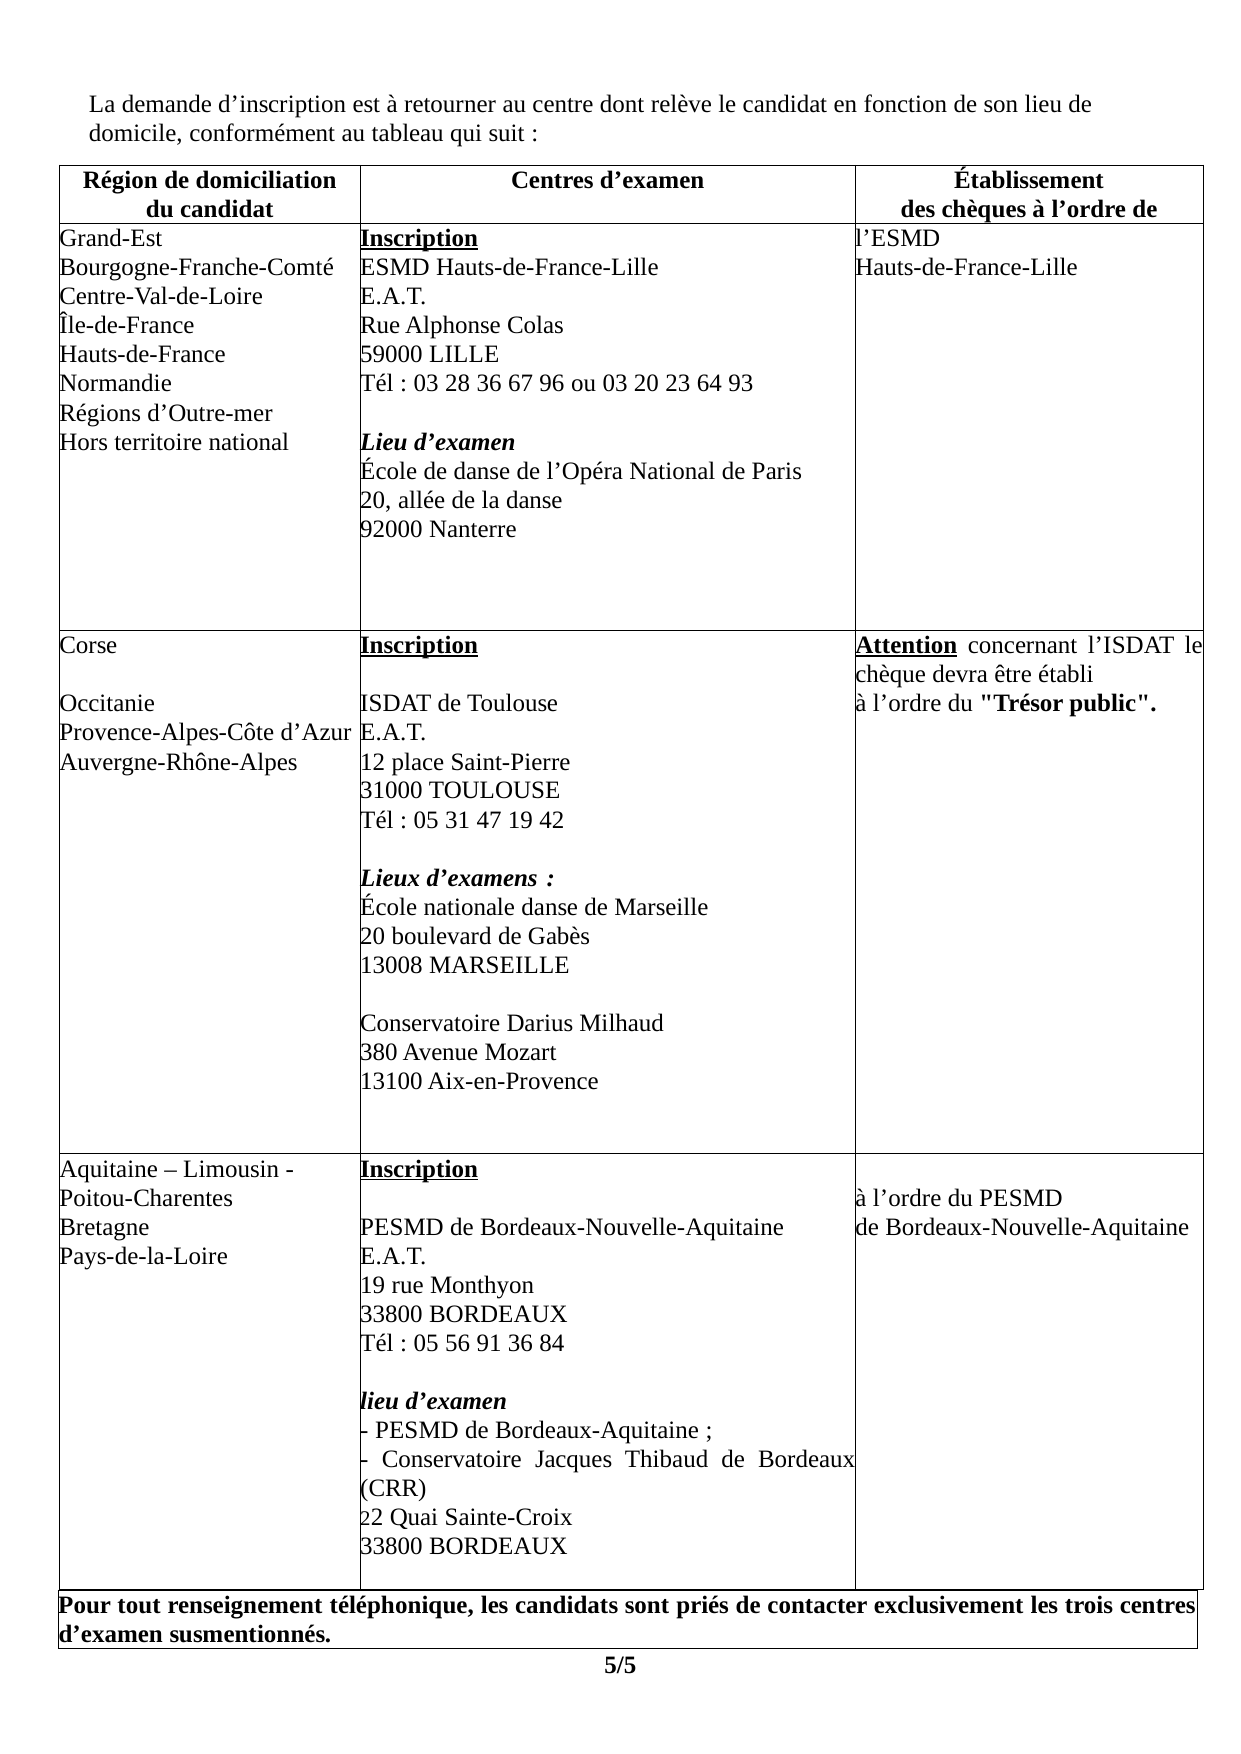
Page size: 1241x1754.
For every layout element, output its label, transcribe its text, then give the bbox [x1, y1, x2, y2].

table_cell [856, 1270, 1203, 1299]
table_cell [60, 514, 360, 543]
table_cell Occitanie [60, 688, 360, 717]
table_cell [856, 543, 1203, 630]
table_cell Régions d’Outre-mer [60, 398, 360, 426]
table_cell Inscription [361, 224, 855, 252]
table_cell [60, 1270, 360, 1299]
table_cell 20, allée de la danse [361, 485, 855, 514]
table_cell [856, 514, 1203, 543]
table_cell 59000 LILLE [361, 339, 855, 368]
table_cell E.A.T. [361, 1241, 855, 1270]
table_header Centres d’examen [361, 166, 855, 223]
table_cell [60, 543, 360, 630]
table_cell École nationale danse de Marseille [361, 892, 855, 921]
table_cell [856, 1299, 1203, 1328]
table_cell [856, 892, 1203, 921]
table_header Région de domiciliation du candidat [60, 166, 360, 223]
table_cell Inscription [361, 1154, 855, 1212]
table_cell Inscription [361, 631, 855, 688]
table_cell [856, 1415, 1203, 1589]
table_cell [60, 950, 360, 1153]
table_cell [856, 368, 1203, 397]
table_cell [60, 485, 360, 514]
table_cell 92000 Nanterre [361, 514, 855, 543]
table_cell Auvergne-Rhône-Alpes [60, 746, 360, 775]
table_cell Aquitaine – Limousin - Poitou-Charentes [60, 1154, 360, 1212]
table_cell Tél : 05 56 91 36 84 [361, 1328, 855, 1357]
table_cell Tél : 05 31 47 19 42 [361, 805, 855, 833]
table_cell [856, 1386, 1203, 1415]
table_cell [856, 805, 1203, 833]
text La demande d’inscription est à retourner au centre dont relève le candidat en fonction de son lieu de domicile, conformément au tableau qui suit : [89, 89, 1152, 147]
table_cell [856, 1328, 1203, 1357]
table_cell ESMD Hauts-de-France-Lille [361, 252, 855, 281]
table_cell [60, 456, 360, 484]
table_cell [60, 892, 360, 921]
table_cell Lieu d’examen [361, 426, 855, 456]
table_cell [60, 834, 360, 863]
table_cell 20 boulevard de Gabès [361, 921, 855, 950]
table_header Pour tout renseignement téléphonique, les candidats sont priés de contacter exclusivement les trois centres d’examen susmentionnés. [59, 1591, 1197, 1648]
table_cell [856, 398, 1203, 426]
table_cell 12 place Saint-Pierre [361, 746, 855, 775]
table_cell [856, 746, 1203, 775]
table_cell [60, 863, 360, 892]
table_cell l’ESMD [856, 224, 1203, 252]
table_cell [856, 281, 1203, 310]
table_cell PESMD de Bordeaux-Nouvelle-Aquitaine [361, 1212, 855, 1241]
table_cell [60, 1328, 360, 1357]
table_cell Normandie [60, 368, 360, 397]
table_cell [60, 1415, 360, 1589]
table_cell à l’ordre du "Trésor public". [856, 688, 1203, 717]
table_cell E.A.T. [361, 717, 855, 746]
table_cell E.A.T. [361, 281, 855, 310]
table_cell à l’ordre du PESMD [856, 1154, 1203, 1212]
table_cell [361, 543, 855, 630]
table_cell [856, 834, 1203, 863]
table_cell [856, 339, 1203, 368]
table_cell Tél : 03 28 36 67 96 ou 03 20 23 64 93 [361, 368, 855, 397]
table_cell [361, 398, 855, 426]
table_cell [60, 1357, 360, 1386]
table_cell [856, 775, 1203, 804]
table_cell [856, 950, 1203, 1153]
table_cell [856, 921, 1203, 950]
table_cell Pays-de-la-Loire [60, 1241, 360, 1270]
table_cell 13008 MARSEILLE Conservatoire Darius Milhaud 380 Avenue Mozart 13100 Aix-en-Provence [361, 950, 855, 1153]
table_cell Corse [60, 631, 360, 688]
table_cell Bretagne [60, 1212, 360, 1241]
table_cell 33800 BORDEAUX [361, 1299, 855, 1328]
table_cell Hauts-de-France [60, 339, 360, 368]
table_cell Grand-Est [60, 224, 360, 252]
table_cell - PESMD de Bordeaux-Aquitaine ; - Conservatoire Jacques Thibaud de Bordeaux (CRR) 22 Quai Sainte-Croix 33800 BORDEAUX [361, 1415, 855, 1589]
table_cell [60, 775, 360, 804]
table_cell [856, 485, 1203, 514]
table_cell Bourgogne-Franche-Comté [60, 252, 360, 281]
table_cell [361, 834, 855, 863]
table_cell [856, 310, 1203, 339]
table_cell [856, 426, 1203, 456]
table_cell Lieux d’examens : [361, 863, 855, 892]
table_cell ISDAT de Toulouse [361, 688, 855, 717]
table_cell 19 rue Monthyon [361, 1270, 855, 1299]
table_cell [361, 1357, 855, 1386]
table_cell [60, 921, 360, 950]
table_cell de Bordeaux-Nouvelle-Aquitaine [856, 1212, 1203, 1241]
table_cell Attention concernant l’ISDAT le chèque devra être établi [856, 631, 1203, 688]
table_cell Hors territoire national [60, 426, 360, 456]
table_cell 31000 TOULOUSE [361, 775, 855, 804]
table_cell [60, 1386, 360, 1415]
table_cell lieu d’examen [361, 1386, 855, 1415]
table_cell [856, 717, 1203, 746]
table_cell Provence-Alpes-Côte d’Azur [60, 717, 360, 746]
table_cell [856, 863, 1203, 892]
table_cell Île-de-France [60, 310, 360, 339]
table_cell [856, 456, 1203, 484]
table_cell [856, 1357, 1203, 1386]
table_cell École de danse de l’Opéra National de Paris [361, 456, 855, 484]
table_cell [856, 1241, 1203, 1270]
table_cell [60, 805, 360, 833]
table_cell Hauts-de-France-Lille [856, 252, 1203, 281]
table_cell [60, 1299, 360, 1328]
table_cell Centre-Val-de-Loire [60, 281, 360, 310]
table_header Établissement des chèques à l’ordre de [856, 166, 1203, 223]
table_cell Rue Alphonse Colas [361, 310, 855, 339]
